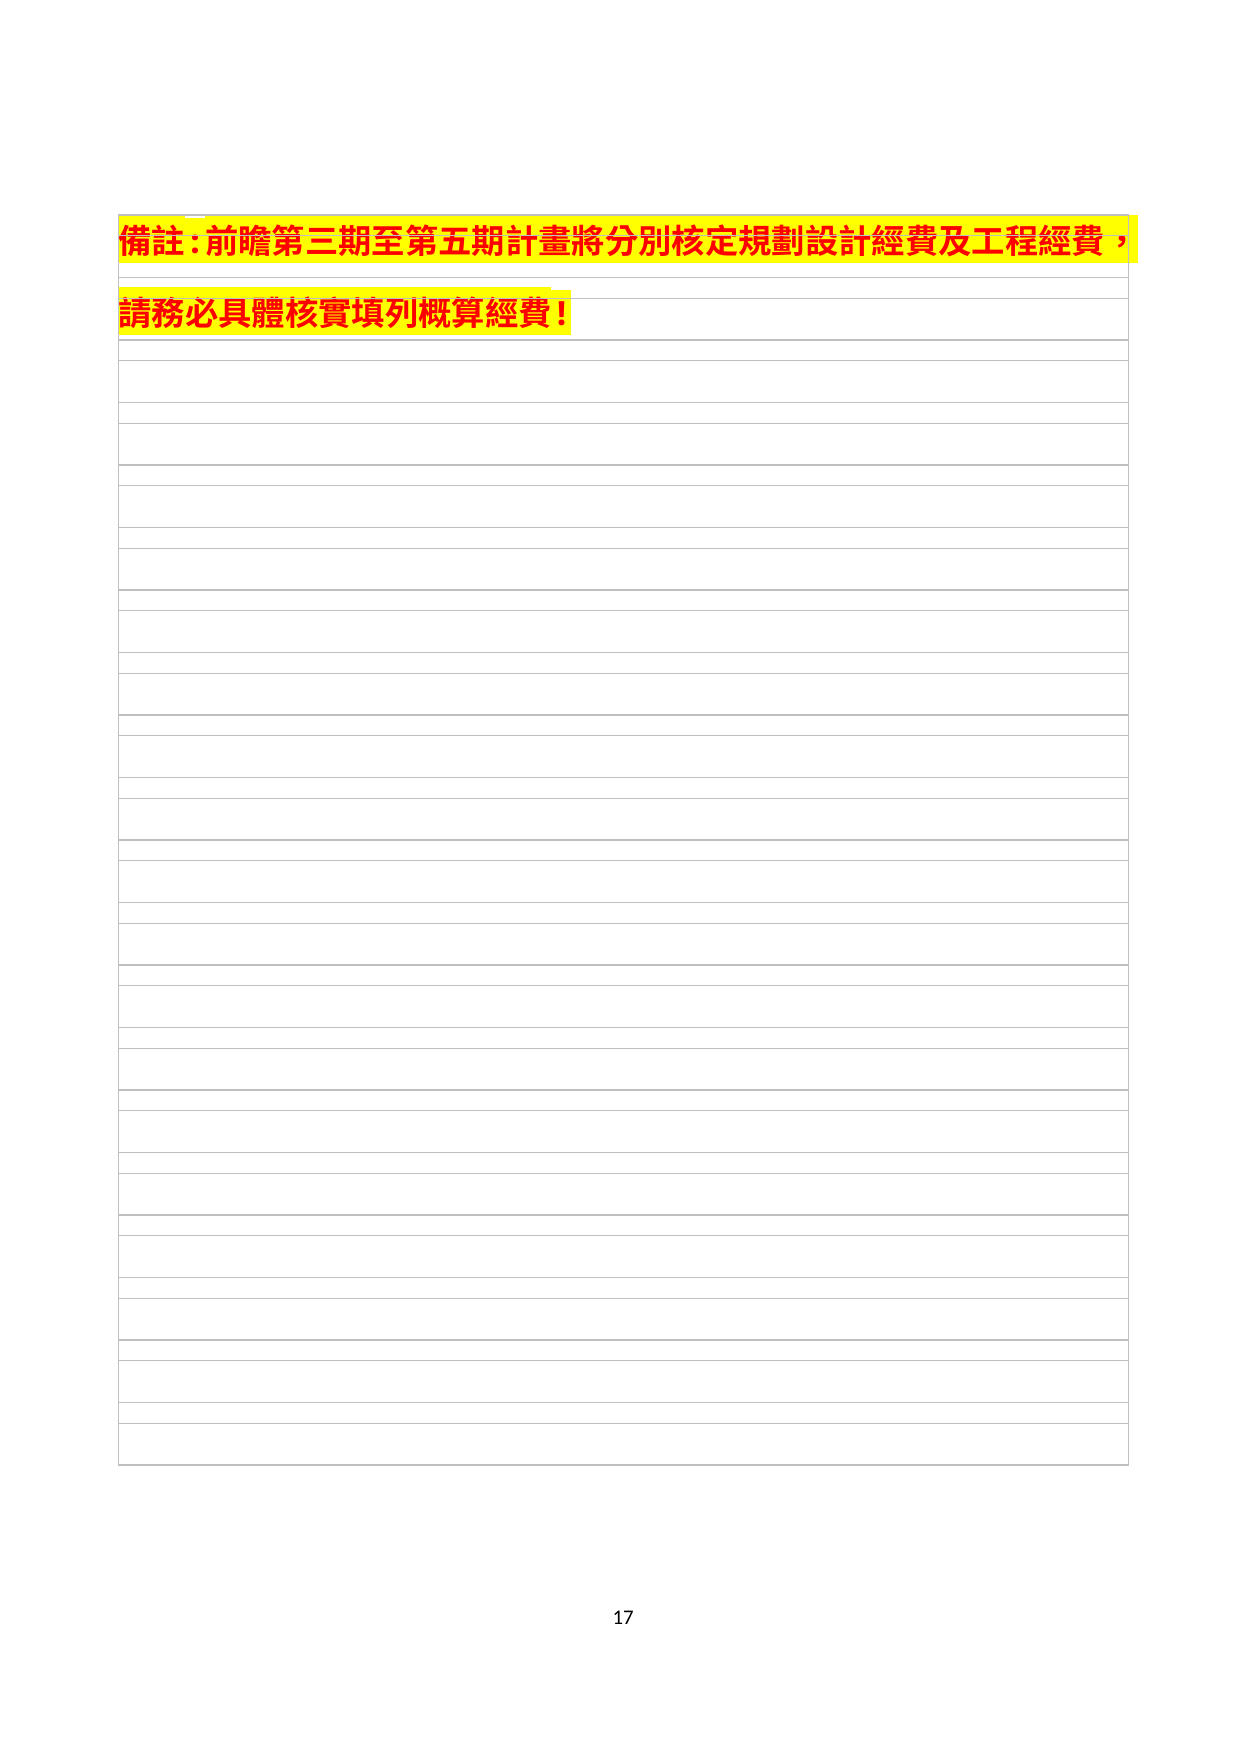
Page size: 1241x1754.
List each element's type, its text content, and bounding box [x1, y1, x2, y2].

text 備註:前瞻第三期至第五期計畫將分別核定規劃設計經費及工程經費，請務必具體核實填列概算經費! [119, 299, 1128, 335]
text 備註:前瞻第三期至第五期計畫將分別核定規劃設計經費及工程經費，請務必具體核實填列概算經費! [119, 278, 1128, 298]
text 備註:前瞻第三期至第五期計畫將分別核定規劃設計經費及工程經費，請務必具體核實填列概算經費! [119, 216, 1128, 235]
text 備註:前瞻第三期至第五期計畫將分別核定規劃設計經費及工程經費，請務必具體核實填列概算經費! [119, 236, 1128, 277]
